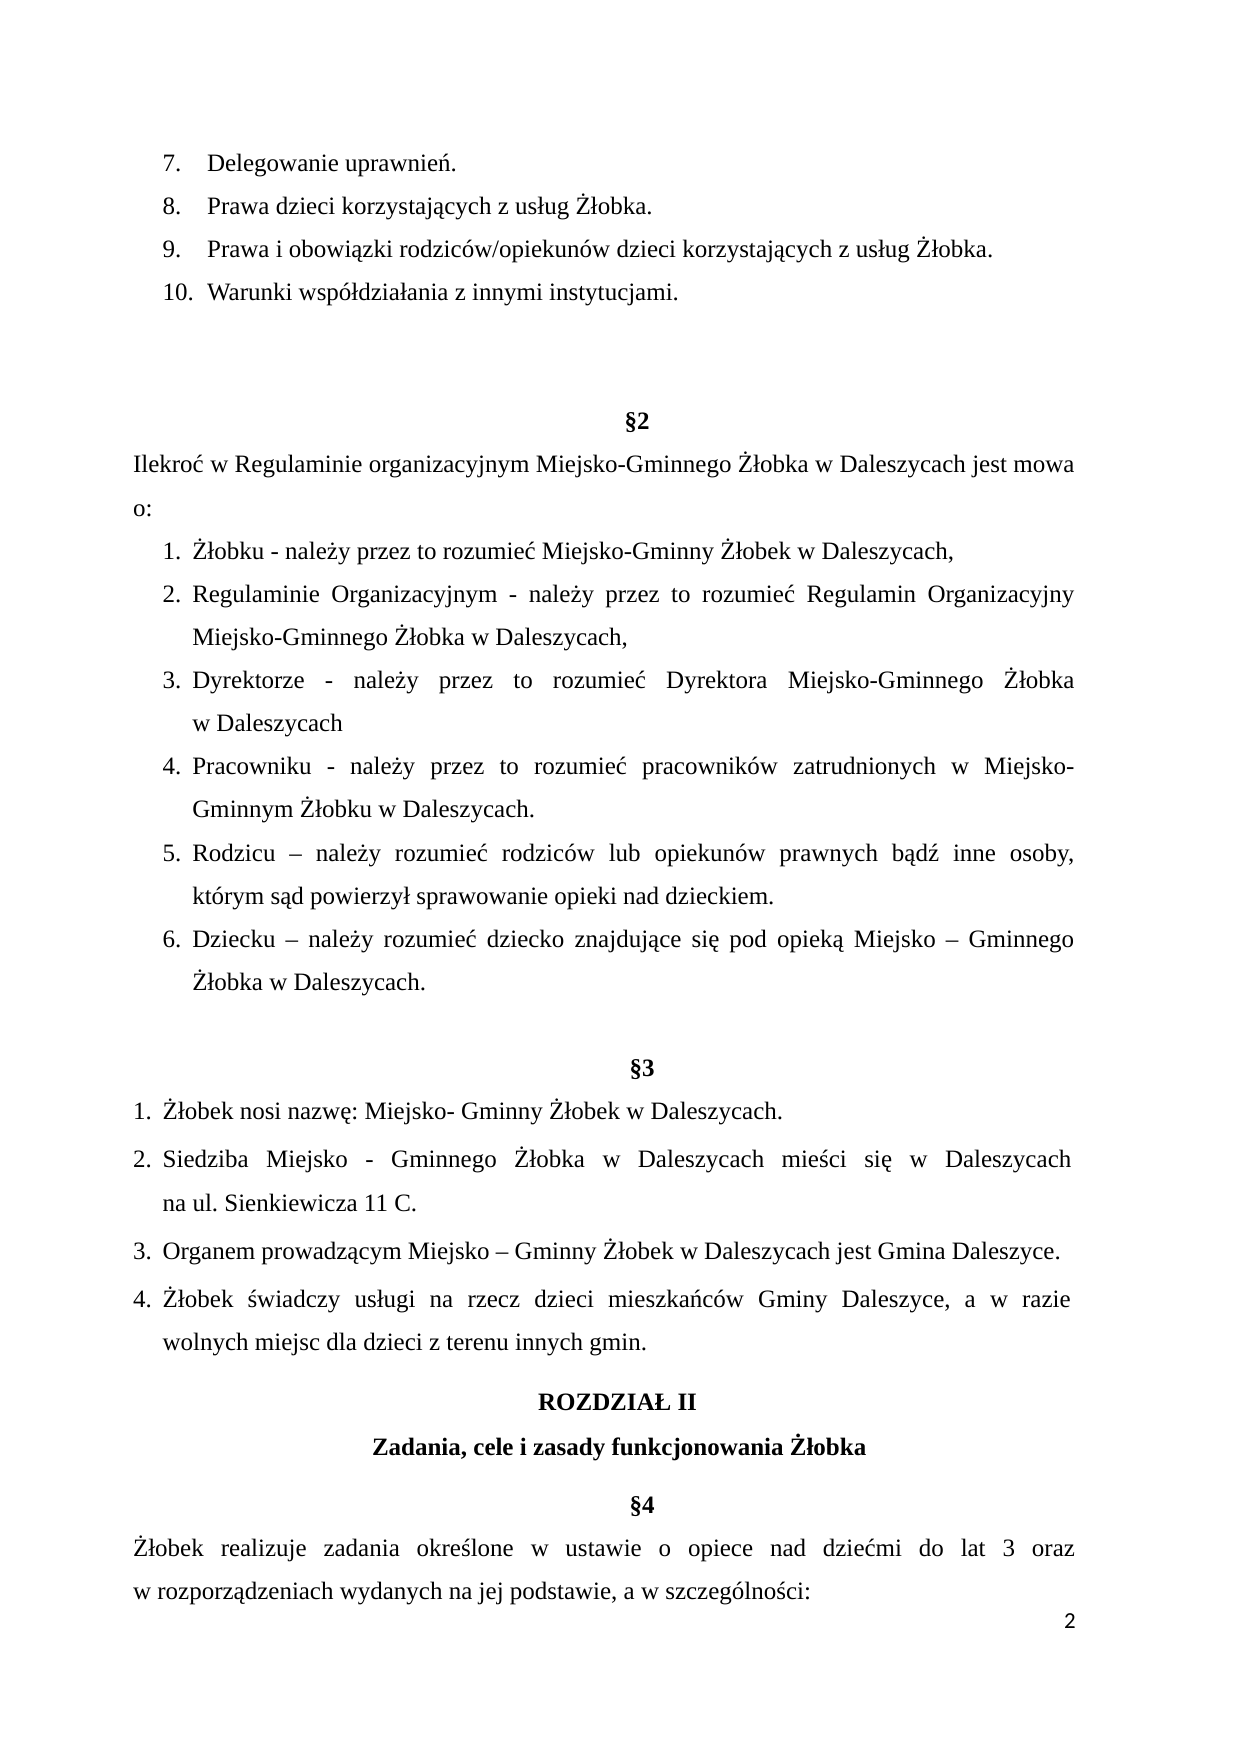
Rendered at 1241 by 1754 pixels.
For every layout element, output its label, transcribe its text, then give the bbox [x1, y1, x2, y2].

text §2 [198, 406, 1076, 435]
list Prawa i obowiązki rodziców/opiekunów dzieci korzystających z usług Żłobka. [162, 234, 1076, 263]
text Ilekroć w Regulaminie organizacyjnym Miejsko-Gminnego Żłobka w Daleszycach jest mowa o: [133, 449, 1076, 521]
list ROZDZIAŁ II [162, 1387, 1072, 1416]
list Regulaminie Organizacyjnym - należy przez to rozumieć Regulamin Organizacyjny Miejsko-Gminnego Żłobka w Daleszycach, [162, 579, 1076, 651]
list Rodzicu – należy rozumieć rodziców lub opiekunów prawnych bądź inne osoby, którym sąd powierzył sprawowanie opieki nad dzieckiem. [162, 838, 1076, 909]
text Żłobek realizuje zadania określone w ustawie o opiece nad dziećmi do lat 3 oraz w rozporządzeniach wydanych na jej podstawie, a w szczególności: [133, 1533, 1076, 1605]
list Dziecku – należy rozumieć dziecko znajdujące się pod opieką Miejsko – Gminnego Żłobka w Daleszycach. [162, 924, 1076, 996]
list Dyrektorze - należy przez to rozumieć Dyrektora Miejsko-Gminnego Żłobka w Daleszycach [162, 665, 1076, 737]
list Żłobek świadczy usługi na rzecz dzieci mieszkańców Gminy Daleszyce, a w razie wolnych miejsc dla dzieci z terenu innych gmin. [133, 1284, 1072, 1356]
list §3 [208, 1053, 1076, 1082]
list Prawa dzieci korzystających z usług Żłobka. [162, 191, 1076, 219]
list Siedziba Miejsko - Gminnego Żłobka w Daleszycach mieści się w Daleszycach na ul. Sienkiewicza 11 C. [133, 1144, 1072, 1216]
list Organem prowadzącym Miejsko – Gminny Żłobek w Daleszycach jest Gmina Daleszyce. [133, 1236, 1072, 1265]
list Zadania, cele i zasady funkcjonowania Żłobka [162, 1432, 1076, 1461]
list Warunki współdziałania z innymi instytucjami. [162, 277, 1076, 306]
list Żłobku - należy przez to rozumieć Miejsko-Gminny Żłobek w Daleszycach, [162, 536, 1076, 564]
list Pracowniku - należy przez to rozumieć pracowników zatrudnionych w Miejsko-Gminnym Żłobku w Daleszycach. [162, 751, 1076, 823]
list §4 [208, 1490, 1076, 1519]
list Delegowanie uprawnień. [162, 148, 1076, 176]
list Żłobek nosi nazwę: Miejsko- Gminny Żłobek w Daleszycach. [133, 1096, 1072, 1125]
